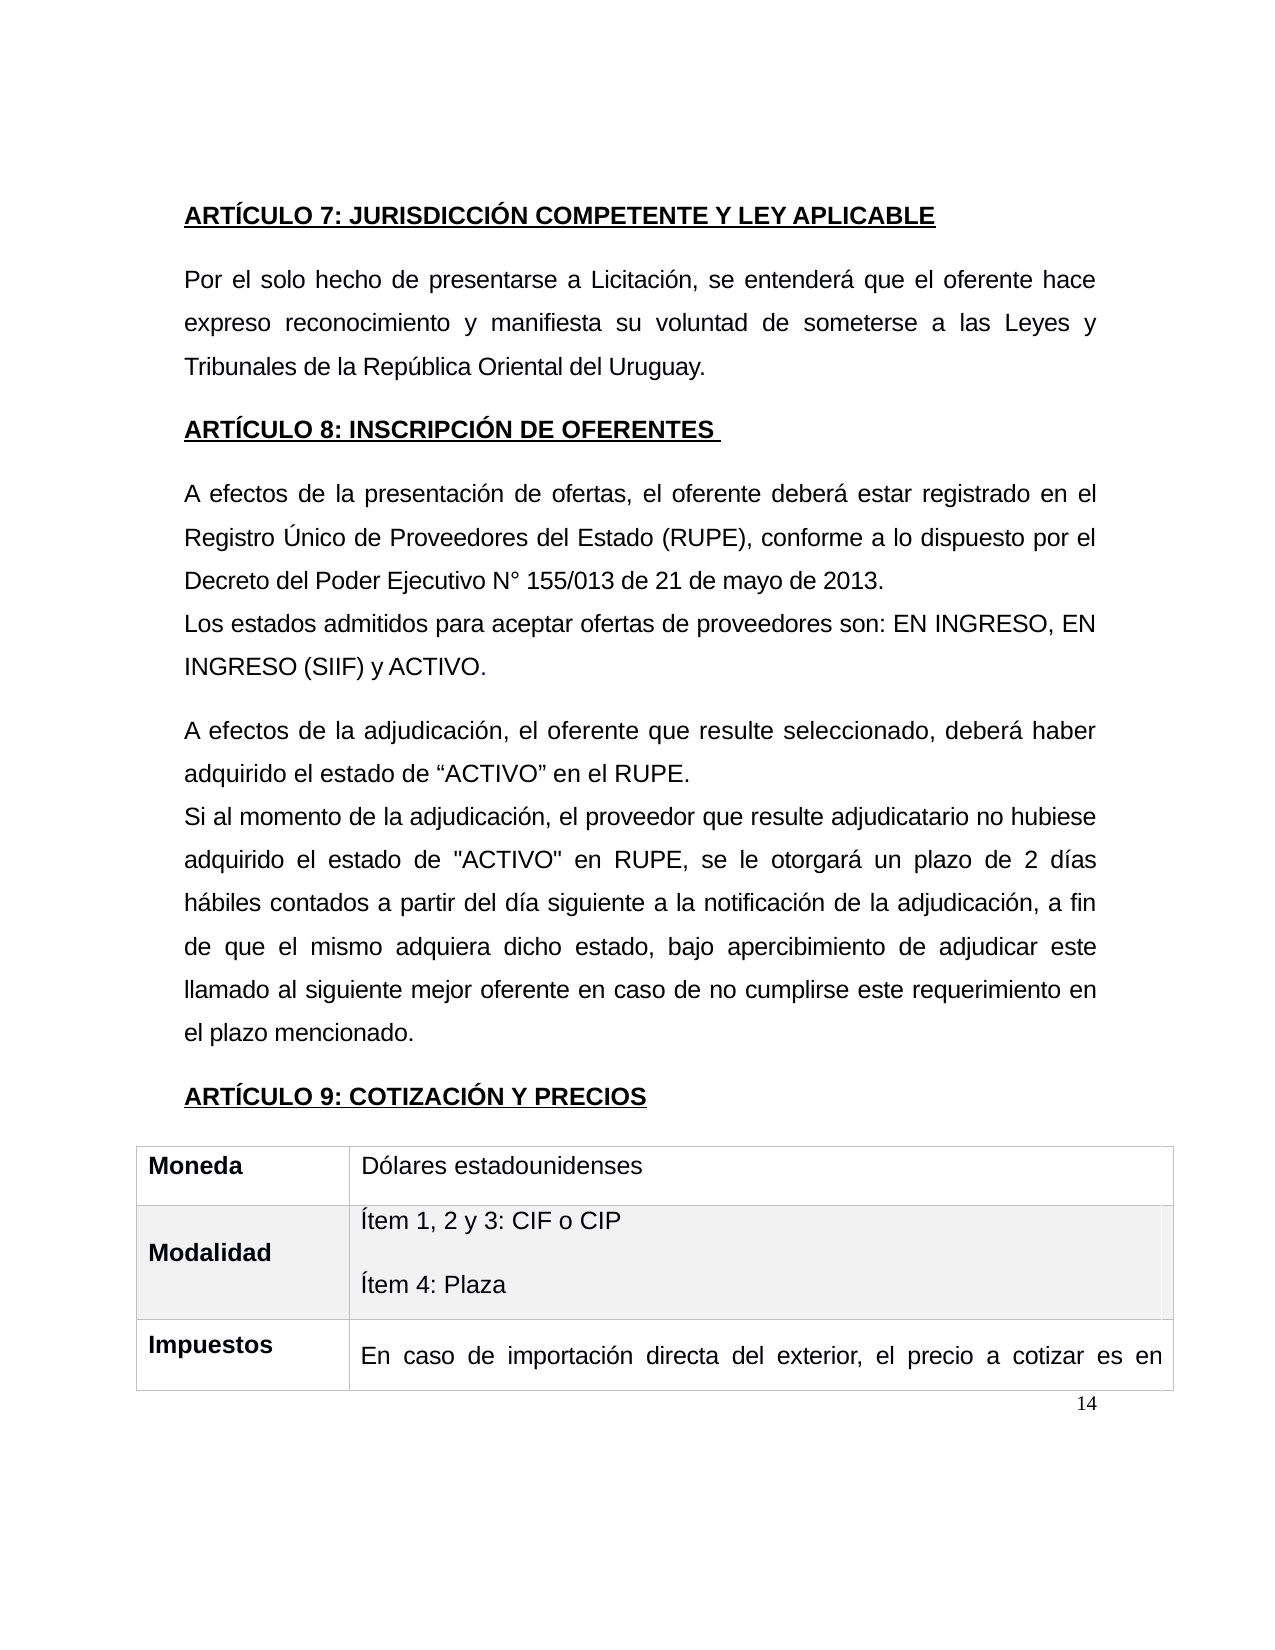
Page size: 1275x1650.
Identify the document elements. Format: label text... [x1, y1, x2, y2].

table_cell Ítem 1, 2 y 3: CIF o CIP Ítem 4: Plaza [350, 1206, 1161, 1319]
text ARTÍCULO 7: JURISDICCIÓN COMPETENTE Y LEY APLICABLE [184, 201, 1097, 230]
table_cell En caso de importación directa del exterior, el precio a cotizar es en [350, 1320, 1161, 1390]
text Por el solo hecho de presentarse a Licitación, se entenderá que el oferente hace expreso reconocimiento y manifiesta su voluntad de someterse a las Leyes y Tribunales de la República Oriental del Uruguay. [184, 265, 1097, 380]
text ARTÍCULO 8: INSCRIPCIÓN DE OFERENTES [184, 416, 1097, 444]
text ARTÍCULO 9: COTIZACIÓN Y PRECIOS [184, 1082, 1097, 1111]
text A efectos de la presentación de ofertas, el oferente deberá estar registrado en el Registro Único de Proveedores del Estado (RUPE), conforme a lo dispuesto por el Decreto del Poder Ejecutivo N° 155/013 de 21 de mayo de 2013. [184, 479, 1097, 594]
table_cell Impuestos [137, 1320, 349, 1390]
table_header Dólares estadounidenses [350, 1147, 1161, 1205]
table_cell Modalidad [137, 1206, 349, 1319]
text A efectos de la adjudicación, el oferente que resulte seleccionado, deberá haber adquirido el estado de “ACTIVO” en el RUPE. [184, 716, 1097, 788]
text Si al momento de la adjudicación, el proveedor que resulte adjudicatario no hubiese adquirido el estado de "ACTIVO" en RUPE, se le otorgará un plazo de 2 días hábiles contados a partir del día siguiente a la notificación de la adjudicación, a fin de que el mismo adquiera dicho estado, bajo apercibimiento de adjudicar este llamado al siguiente mejor oferente en caso de no cumplirse este requerimiento en el plazo mencionado. [184, 802, 1097, 1047]
text Los estados admitidos para aceptar ofertas de proveedores son: EN INGRESO, EN INGRESO (SIIF) y ACTIVO. [184, 609, 1097, 681]
table_header Moneda [137, 1147, 349, 1205]
table_header [1162, 1147, 1173, 1205]
table_cell [1162, 1206, 1173, 1319]
